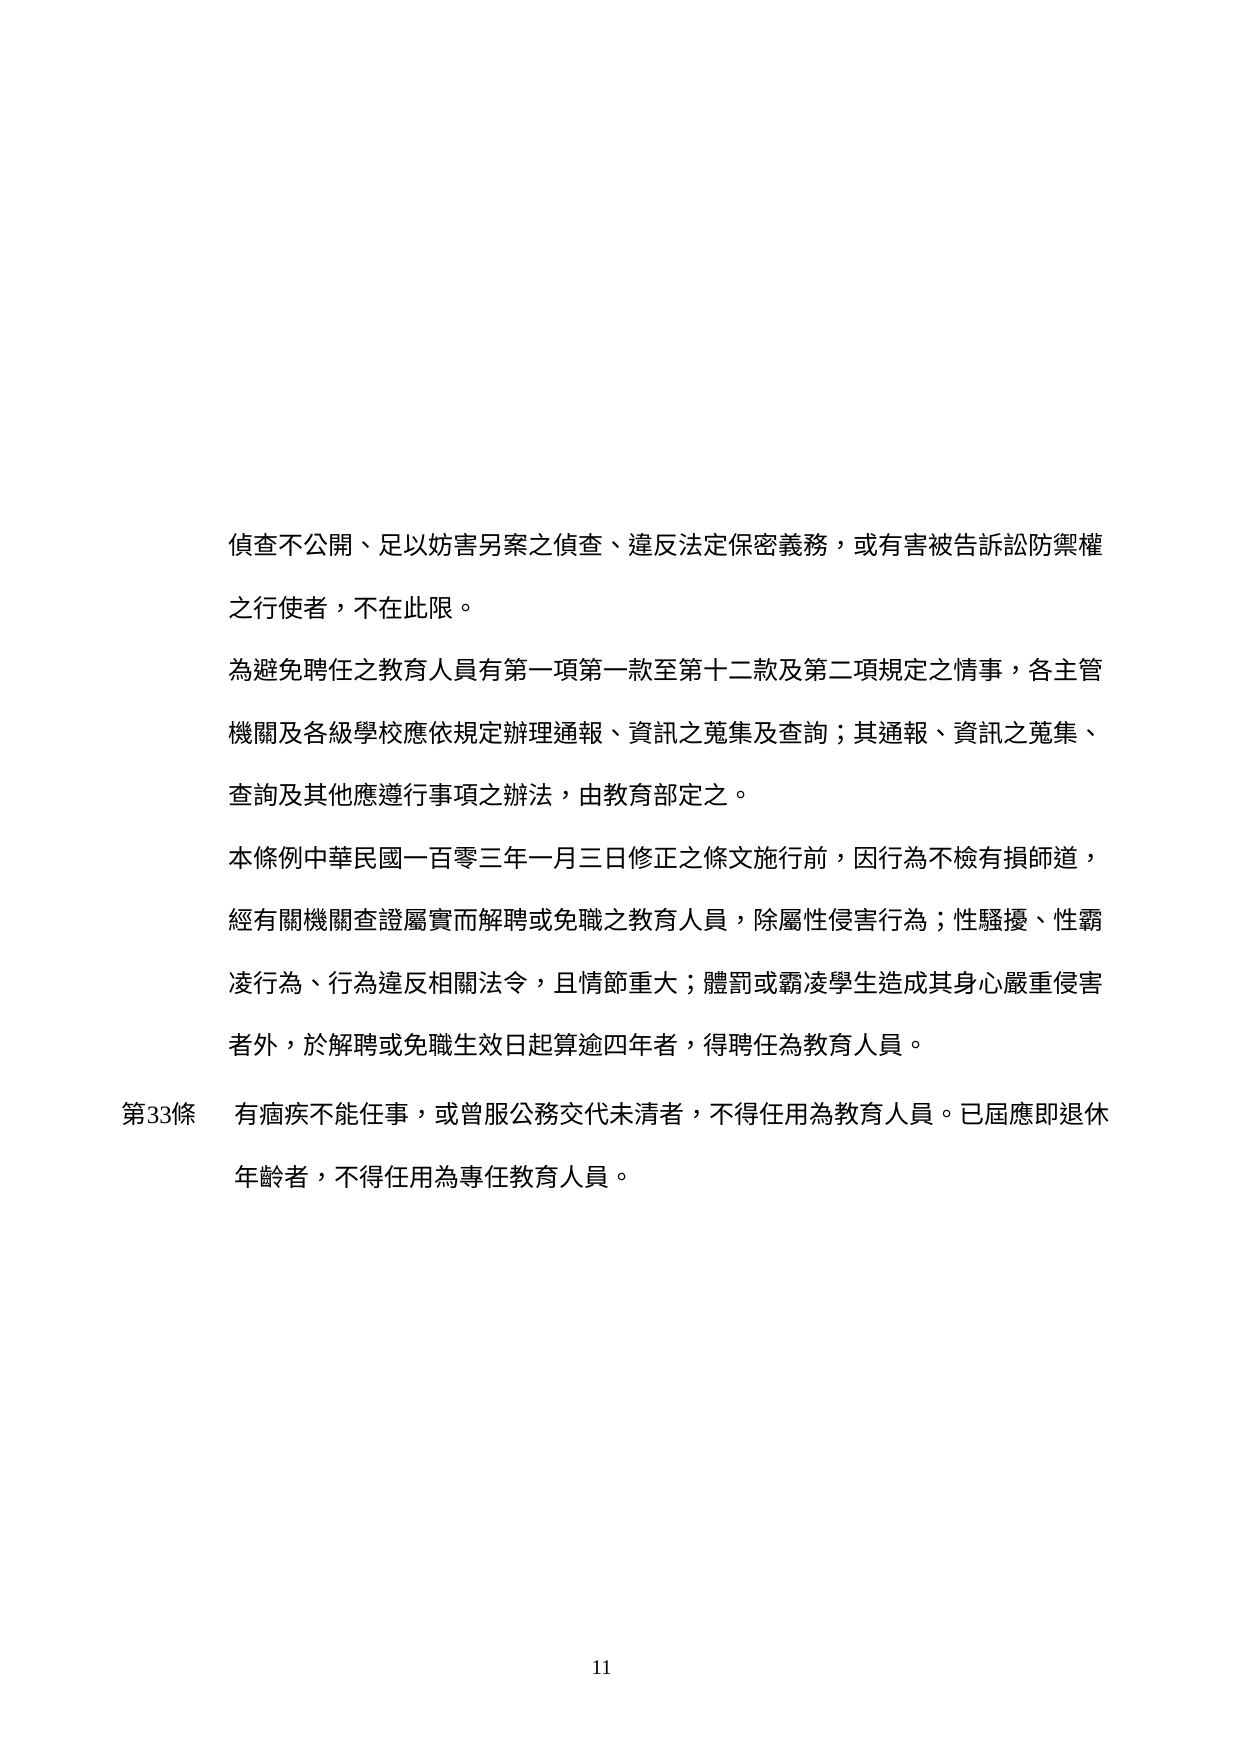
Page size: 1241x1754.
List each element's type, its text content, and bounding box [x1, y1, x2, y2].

text 為避免聘任之教育人員有第一項第一款至第十二款及第二項規定之情事，各主管機關及各級學校應依規定辦理通報、資訊之蒐集及查詢；其通報、資訊之蒐集、查詢及其他應遵行事項之辦法，由教育部定之。 [229, 627, 1122, 814]
text 本條例中華民國一百零三年一月三日修正之條文施行前，因行為不檢有損師道，經有關機關查證屬實而解聘或免職之教育人員，除屬性侵害行為；性騷擾、性霸凌行為、行為違反相關法令，且情節重大；體罰或霸凌學生造成其身心嚴重侵害者外，於解聘或免職生效日起算逾四年者，得聘任為教育人員。 [229, 814, 1122, 1064]
text 偵查不公開、足以妨害另案之偵查、違反法定保密義務，或有害被告訴訟防禦權之行使者，不在此限。 [229, 502, 1122, 627]
list 有痼疾不能任事，或曾服公務交代未清者，不得任用為教育人員。已屆應即退休年齡者，不得任用為專任教育人員。 [122, 1071, 1122, 1196]
